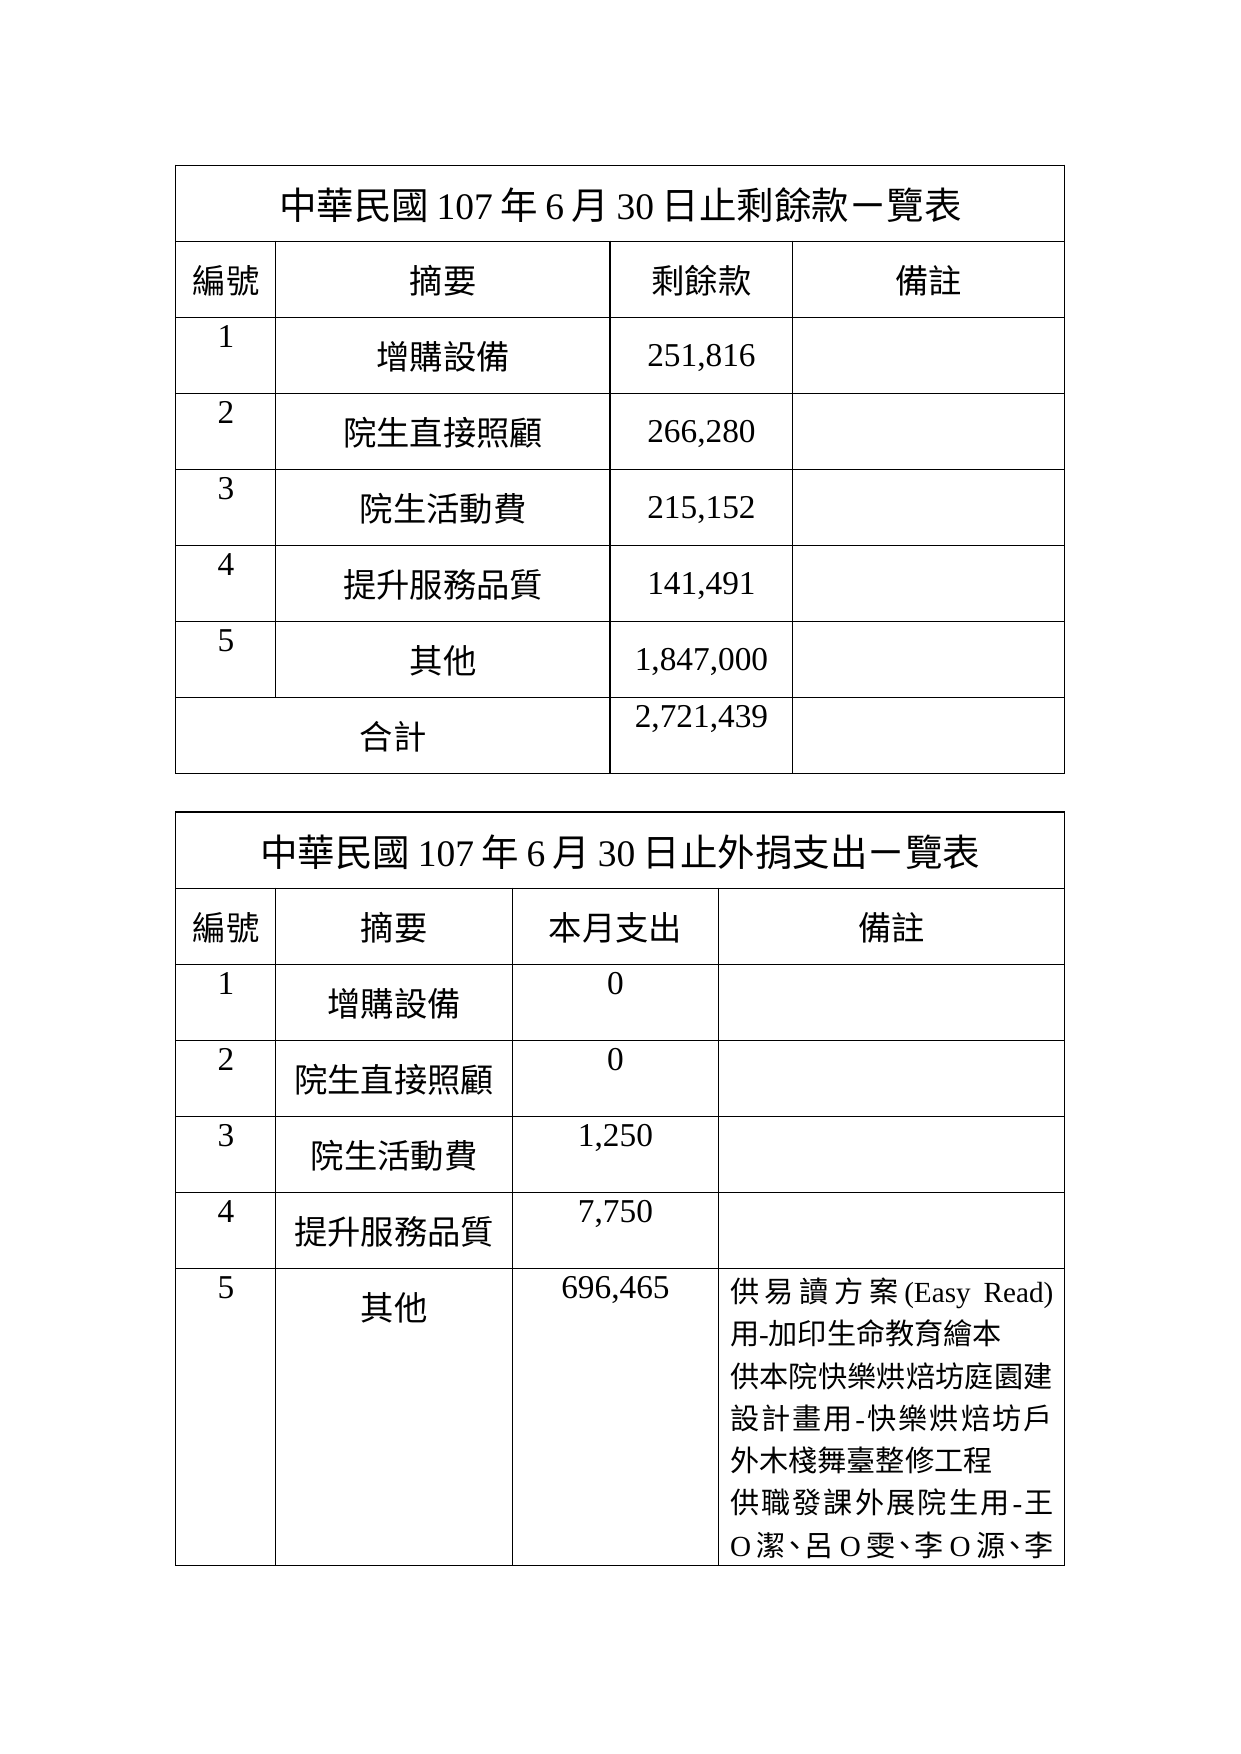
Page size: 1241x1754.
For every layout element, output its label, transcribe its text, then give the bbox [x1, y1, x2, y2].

table_cell 摘要 [276, 242, 609, 317]
table_cell 4 [176, 546, 275, 621]
table_cell [793, 394, 1064, 469]
table_cell 院生直接照顧 [276, 1041, 512, 1116]
table_cell [793, 546, 1064, 621]
table_cell 備註 [719, 889, 1064, 963]
table_cell 本月支出 [513, 889, 718, 963]
table_cell 141,491 [611, 546, 792, 621]
table_cell 供易讀方案(Easy Read)用-加印生命教育繪本 供本院快樂烘焙坊庭園建設計畫用-快樂烘焙坊戶外木棧舞臺整修工程 供職發課外展院生用-王O潔、呂O雯、李O源、李 [719, 1269, 1064, 1565]
table_cell 2,721,439 [611, 698, 792, 773]
table_cell 提升服務品質 [276, 546, 609, 621]
table_cell 3 [176, 1117, 275, 1192]
table_cell 提升服務品質 [276, 1193, 512, 1268]
table_cell 251,816 [611, 318, 792, 393]
table_cell 7,750 [513, 1193, 718, 1268]
table_cell [793, 622, 1064, 697]
table_cell 5 [176, 622, 275, 697]
table_cell 0 [513, 1041, 718, 1116]
table_cell 5 [176, 1269, 275, 1565]
table_cell 摘要 [276, 889, 512, 963]
table_cell 增購設備 [276, 318, 609, 393]
table_cell [719, 1117, 1064, 1192]
table_cell 2 [176, 394, 275, 469]
table_cell 合計 [176, 698, 609, 773]
table_cell 院生活動費 [276, 470, 609, 545]
table_cell 編號 [176, 889, 275, 963]
table_cell 1,847,000 [611, 622, 792, 697]
table_header 中華民國107年6月30日止剩餘款ㄧ覽表 [176, 166, 1064, 241]
table_cell 增購設備 [276, 965, 512, 1039]
table_cell 剩餘款 [611, 242, 792, 317]
table_cell [719, 965, 1064, 1039]
table_header 中華民國107年6月30日止外捐支出ㄧ覽表 [176, 813, 1064, 887]
table_cell 4 [176, 1193, 275, 1268]
table_cell 3 [176, 470, 275, 545]
table_cell 1,250 [513, 1117, 718, 1192]
table_cell [719, 1193, 1064, 1268]
table_cell 院生直接照顧 [276, 394, 609, 469]
table_cell [719, 1041, 1064, 1116]
table_cell 編號 [176, 242, 275, 317]
table_cell 266,280 [611, 394, 792, 469]
table_cell 696,465 [513, 1269, 718, 1565]
table_cell 0 [513, 965, 718, 1039]
table_cell 1 [176, 318, 275, 393]
table_cell 院生活動費 [276, 1117, 512, 1192]
table_cell 2 [176, 1041, 275, 1116]
table_cell 其他 [276, 1269, 512, 1565]
table_cell 備註 [793, 242, 1064, 317]
table_cell 1 [176, 965, 275, 1039]
table_cell [793, 470, 1064, 545]
table_cell [793, 318, 1064, 393]
table_cell 其他 [276, 622, 609, 697]
table_cell [793, 698, 1064, 773]
table_cell 215,152 [611, 470, 792, 545]
